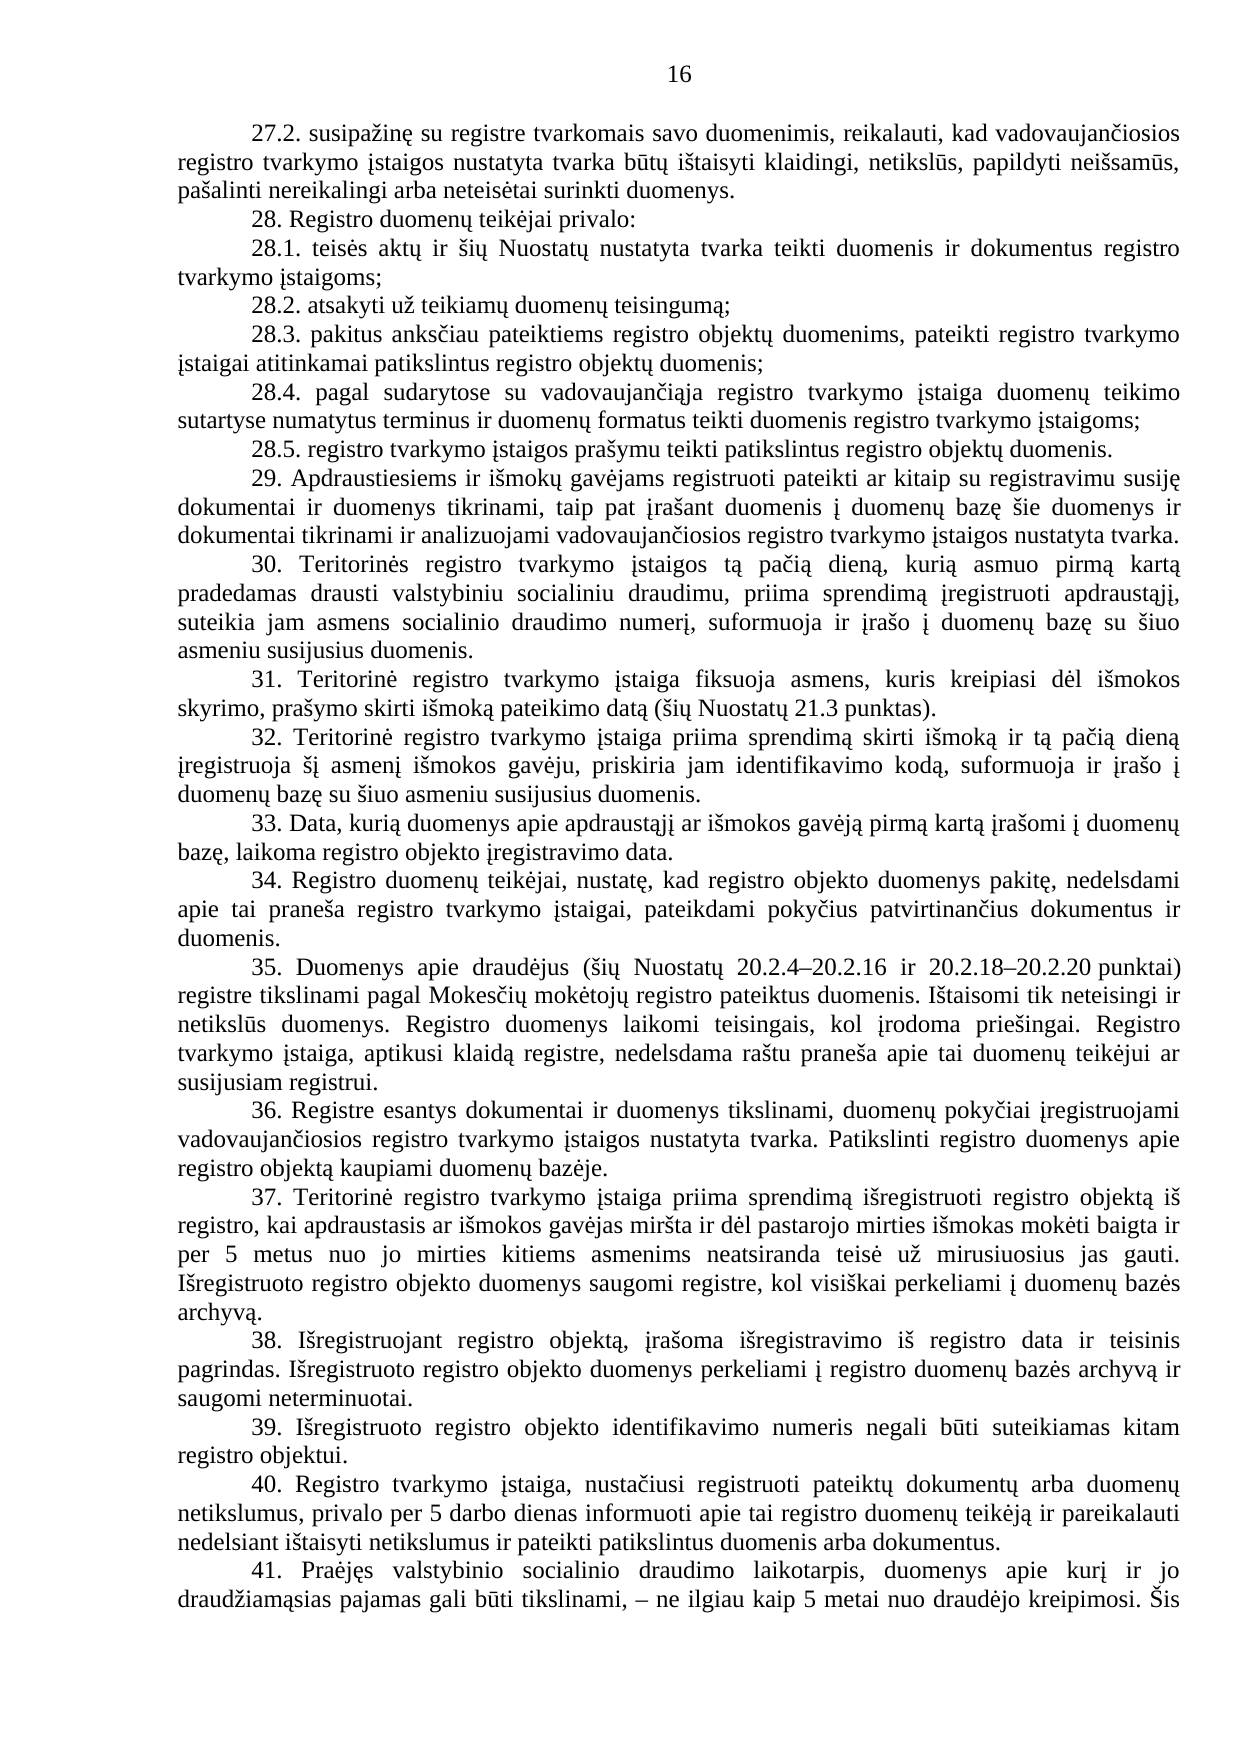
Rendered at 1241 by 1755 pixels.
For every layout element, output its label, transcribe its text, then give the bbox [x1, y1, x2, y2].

text 33. Data, kurią duomenys apie apdraustąjį ar išmokos gavėją pirmą kartą įrašomi į duomenų bazę, laikoma registro objekto įregistravimo data. [177, 808, 1181, 866]
text 30. Teritorinės registro tvarkymo įstaigos tą pačią dieną, kurią asmuo pirmą kartą pradedamas drausti valstybiniu socialiniu draudimu, priima sprendimą įregistruoti apdraustąjį, suteikia jam asmens socialinio draudimo numerį, suformuoja ir įrašo į duomenų bazę su šiuo asmeniu susijusius duomenis. [177, 549, 1181, 664]
text 39. Išregistruoto registro objekto identifikavimo numeris negali būti suteikiamas kitam registro objektui. [177, 1412, 1181, 1469]
text 35. Duomenys apie draudėjus (šių Nuostatų 20.2.4–20.2.16 ir 20.2.18–20.2.20 punktai) registre tikslinami pagal Mokesčių mokėtojų registro pateiktus duomenis. Ištaisomi tik neteisingi ir netikslūs duomenys. Registro duomenys laikomi teisingais, kol įrodoma priešingai. Registro tvarkymo įstaiga, aptikusi klaidą registre, nedelsdama raštu praneša apie tai duomenų teikėjui ar susijusiam registrui. [177, 952, 1181, 1096]
text 28. Registro duomenų teikėjai privalo: [177, 204, 1181, 233]
text 28.3. pakitus anksčiau pateiktiems registro objektų duomenims, pateikti registro tvarkymo įstaigai atitinkamai patikslintus registro objektų duomenis; [177, 319, 1181, 377]
text 32. Teritorinė registro tvarkymo įstaiga priima sprendimą skirti išmoką ir tą pačią dieną įregistruoja šį asmenį išmokos gavėju, priskiria jam identifikavimo kodą, suformuoja ir įrašo į duomenų bazę su šiuo asmeniu susijusius duomenis. [177, 722, 1181, 808]
text 34. Registro duomenų teikėjai, nustatę, kad registro objekto duomenys pakitę, nedelsdami apie tai praneša registro tvarkymo įstaigai, pateikdami pokyčius patvirtinančius dokumentus ir duomenis. [177, 866, 1181, 952]
text 28.4. pagal sudarytose su vadovaujančiąja registro tvarkymo įstaiga duomenų teikimo sutartyse numatytus terminus ir duomenų formatus teikti duomenis registro tvarkymo įstaigoms; [177, 377, 1181, 434]
text 31. Teritorinė registro tvarkymo įstaiga fiksuoja asmens, kuris kreipiasi dėl išmokos skyrimo, prašymo skirti išmoką pateikimo datą (šių Nuostatų 21.3 punktas). [177, 664, 1181, 722]
text 38. Išregistruojant registro objektą, įrašoma išregistravimo iš registro data ir teisinis pagrindas. Išregistruoto registro objekto duomenys perkeliami į registro duomenų bazės archyvą ir saugomi neterminuotai. [177, 1326, 1181, 1412]
text 41. Praėjęs valstybinio socialinio draudimo laikotarpis, duomenys apie kurį ir jo draudžiamąsias pajamas gali būti tikslinami, – ne ilgiau kaip 5 metai nuo draudėjo kreipimosi. Šis [177, 1556, 1181, 1613]
text 36. Registre esantys dokumentai ir duomenys tikslinami, duomenų pokyčiai įregistruojami vadovaujančiosios registro tvarkymo įstaigos nustatyta tvarka. Patikslinti registro duomenys apie registro objektą kaupiami duomenų bazėje. [177, 1096, 1181, 1182]
text 29. Apdraustiesiems ir išmokų gavėjams registruoti pateikti ar kitaip su registravimu susiję dokumentai ir duomenys tikrinami, taip pat įrašant duomenis į duomenų bazę šie duomenys ir dokumentai tikrinami ir analizuojami vadovaujančiosios registro tvarkymo įstaigos nustatyta tvarka. [177, 463, 1181, 549]
text 28.2. atsakyti už teikiamų duomenų teisingumą; [177, 291, 1181, 319]
text 27.2. susipažinę su registre tvarkomais savo duomenimis, reikalauti, kad vadovaujančiosios registro tvarkymo įstaigos nustatyta tvarka būtų ištaisyti klaidingi, netikslūs, papildyti neišsamūs, pašalinti nereikalingi arba neteisėtai surinkti duomenys. [177, 118, 1181, 204]
text 37. Teritorinė registro tvarkymo įstaiga priima sprendimą išregistruoti registro objektą iš registro, kai apdraustasis ar išmokos gavėjas miršta ir dėl pastarojo mirties išmokas mokėti baigta ir per 5 metus nuo jo mirties kitiems asmenims neatsiranda teisė už mirusiuosius jas gauti. Išregistruoto registro objekto duomenys saugomi registre, kol visiškai perkeliami į duomenų bazės archyvą. [177, 1182, 1181, 1326]
text 28.1. teisės aktų ir šių Nuostatų nustatyta tvarka teikti duomenis ir dokumentus registro tvarkymo įstaigoms; [177, 233, 1181, 291]
text 28.5. registro tvarkymo įstaigos prašymu teikti patikslintus registro objektų duomenis. [177, 434, 1181, 463]
text 40. Registro tvarkymo įstaiga, nustačiusi registruoti pateiktų dokumentų arba duomenų netikslumus, privalo per 5 darbo dienas informuoti apie tai registro duomenų teikėją ir pareikalauti nedelsiant ištaisyti netikslumus ir pateikti patikslintus duomenis arba dokumentus. [177, 1469, 1181, 1556]
